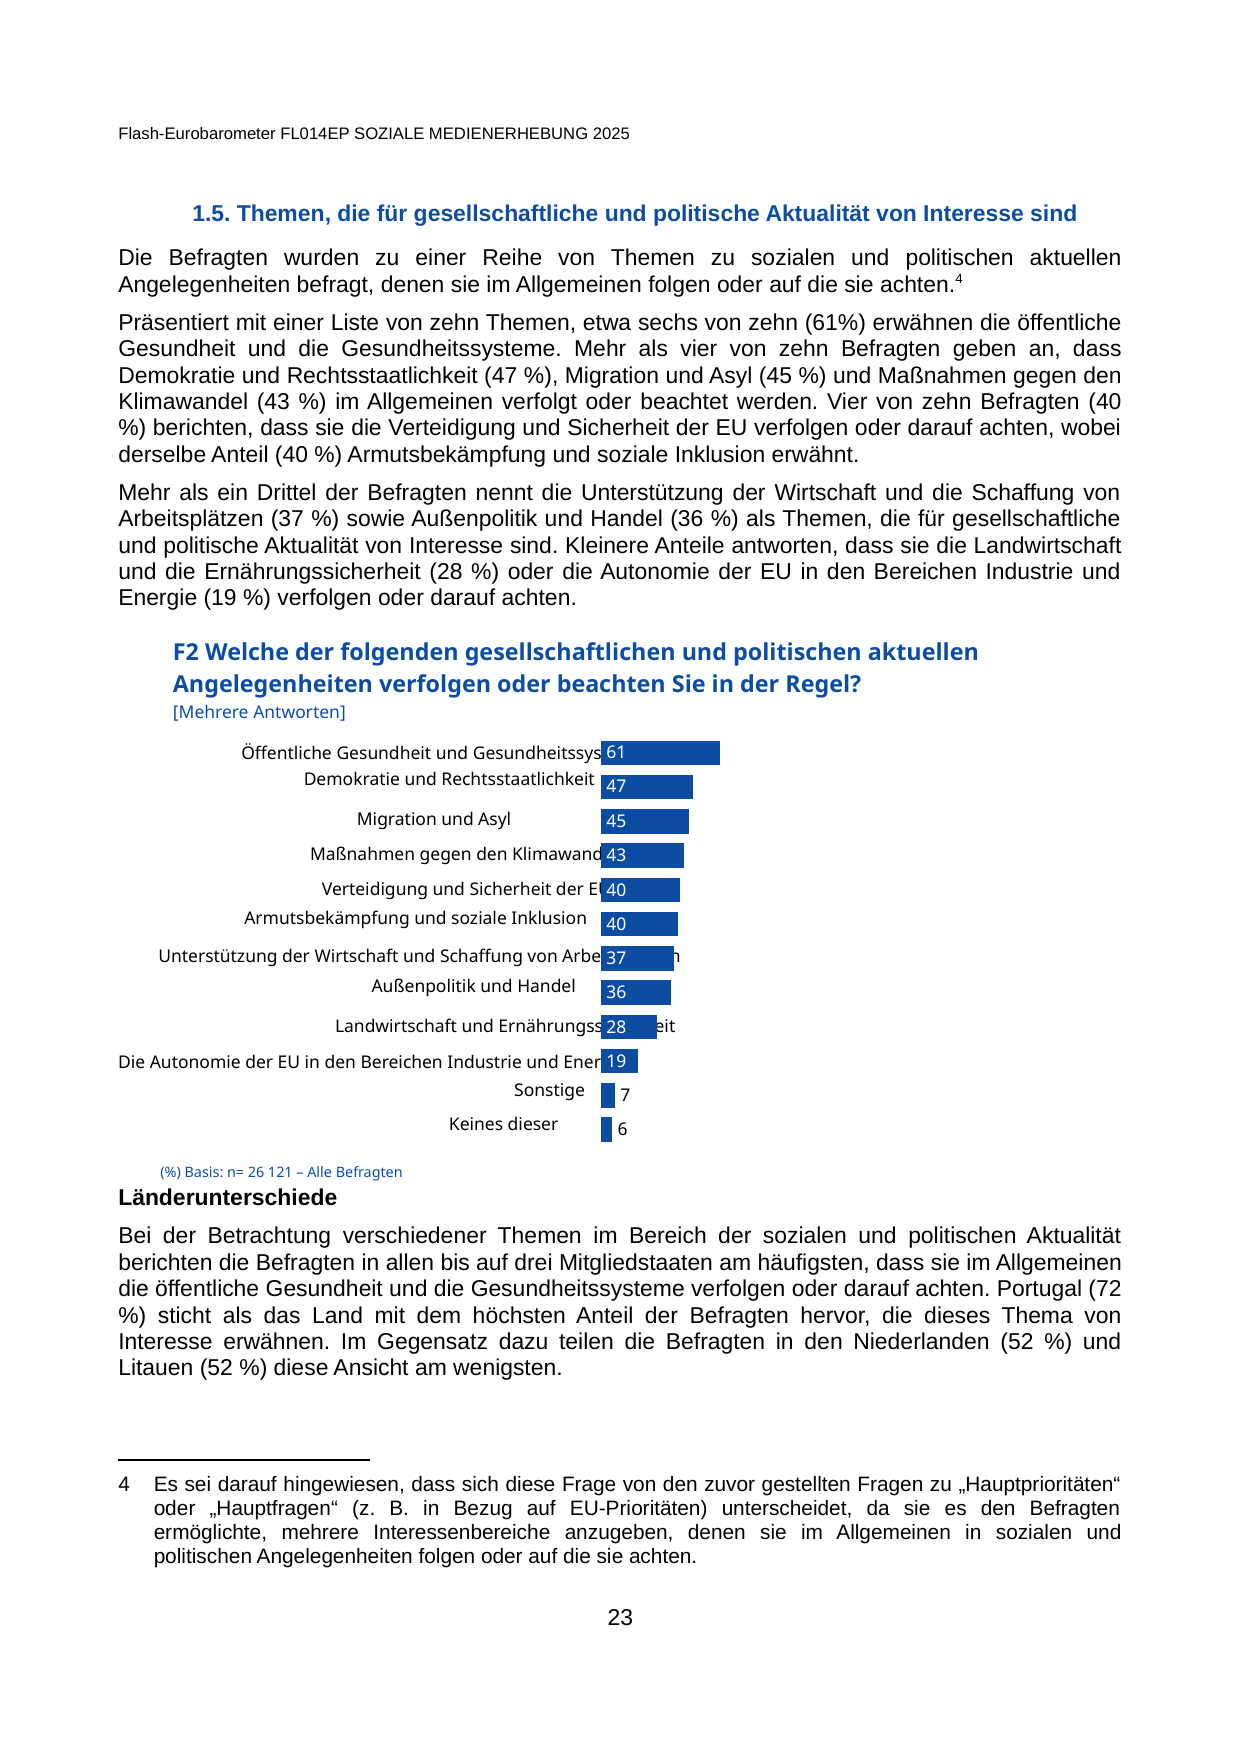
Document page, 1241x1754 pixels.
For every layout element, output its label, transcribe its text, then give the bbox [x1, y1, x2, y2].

text Mehr als ein Drittel der Befragten nennt die Unterstützung der Wirtschaft und die Schaffung von Arbeitsplätzen (37 %) sowie Außenpolitik und Handel (36 %) als Themen, die für gesellschaftliche und politische Aktualität von Interesse sind. Kleinere Anteile antworten, dass sie die Landwirtschaft und die Ernährungssicherheit (28 %) oder die Autonomie der EU in den Bereichen Industrie und Energie (19 %) verfolgen oder darauf achten. [118, 479, 1122, 611]
text Bei der Betrachtung verschiedener Themen im Bereich der sozialen und politischen Aktualität berichten die Befragten in allen bis auf drei Mitgliedstaaten am häufigsten, dass sie im Allgemeinen die öffentliche Gesundheit und die Gesundheitssysteme verfolgen oder darauf achten. Portugal (72 %) sticht als das Land mit dem höchsten Anteil der Befragten hervor, die dieses Thema von Interesse erwähnen. Im Gegensatz dazu teilen die Befragten in den Niederlanden (52 %) und Litauen (52 %) diese Ansicht am wenigsten. [118, 1222, 1122, 1381]
text Die Befragten wurden zu einer Reihe von Themen zu sozialen und politischen aktuellen Angelegenheiten befragt, denen sie im Allgemeinen folgen oder auf die sie achten. [118, 244, 1122, 297]
subtitle 1.5. Themen, die für gesellschaftliche und politische Aktualität von Interesse sind [118, 199, 1122, 226]
text Länderunterschiede [118, 622, 1122, 1211]
text Es sei darauf hingewiesen, dass sich diese Frage von den zuvor gestellten Fragen zu „Hauptprioritäten“ oder „Hauptfragen“ (z. B. in Bezug auf EU-Prioritäten) unterscheidet, da sie es den Befragten ermöglichte, mehrere Interessenbereiche anzugeben, denen sie im Allgemeinen in sozialen und politischen Angelegenheiten folgen oder auf die sie achten. [118, 1472, 1122, 1568]
text Präsentiert mit einer Liste von zehn Themen, etwa sechs von zehn (61%) erwähnen die öffentliche Gesundheit und die Gesundheitssysteme. Mehr als vier von zehn Befragten geben an, dass Demokratie und Rechtsstaatlichkeit (47 %), Migration und Asyl (45 %) und Maßnahmen gegen den Klimawandel (43 %) im Allgemeinen verfolgt oder beachtet werden. Vier von zehn Befragten (40 %) berichten, dass sie die Verteidigung und Sicherheit der EU verfolgen oder darauf achten, wobei derselbe Anteil (40 %) Armutsbekämpfung und soziale Inklusion erwähnt. [118, 309, 1122, 467]
